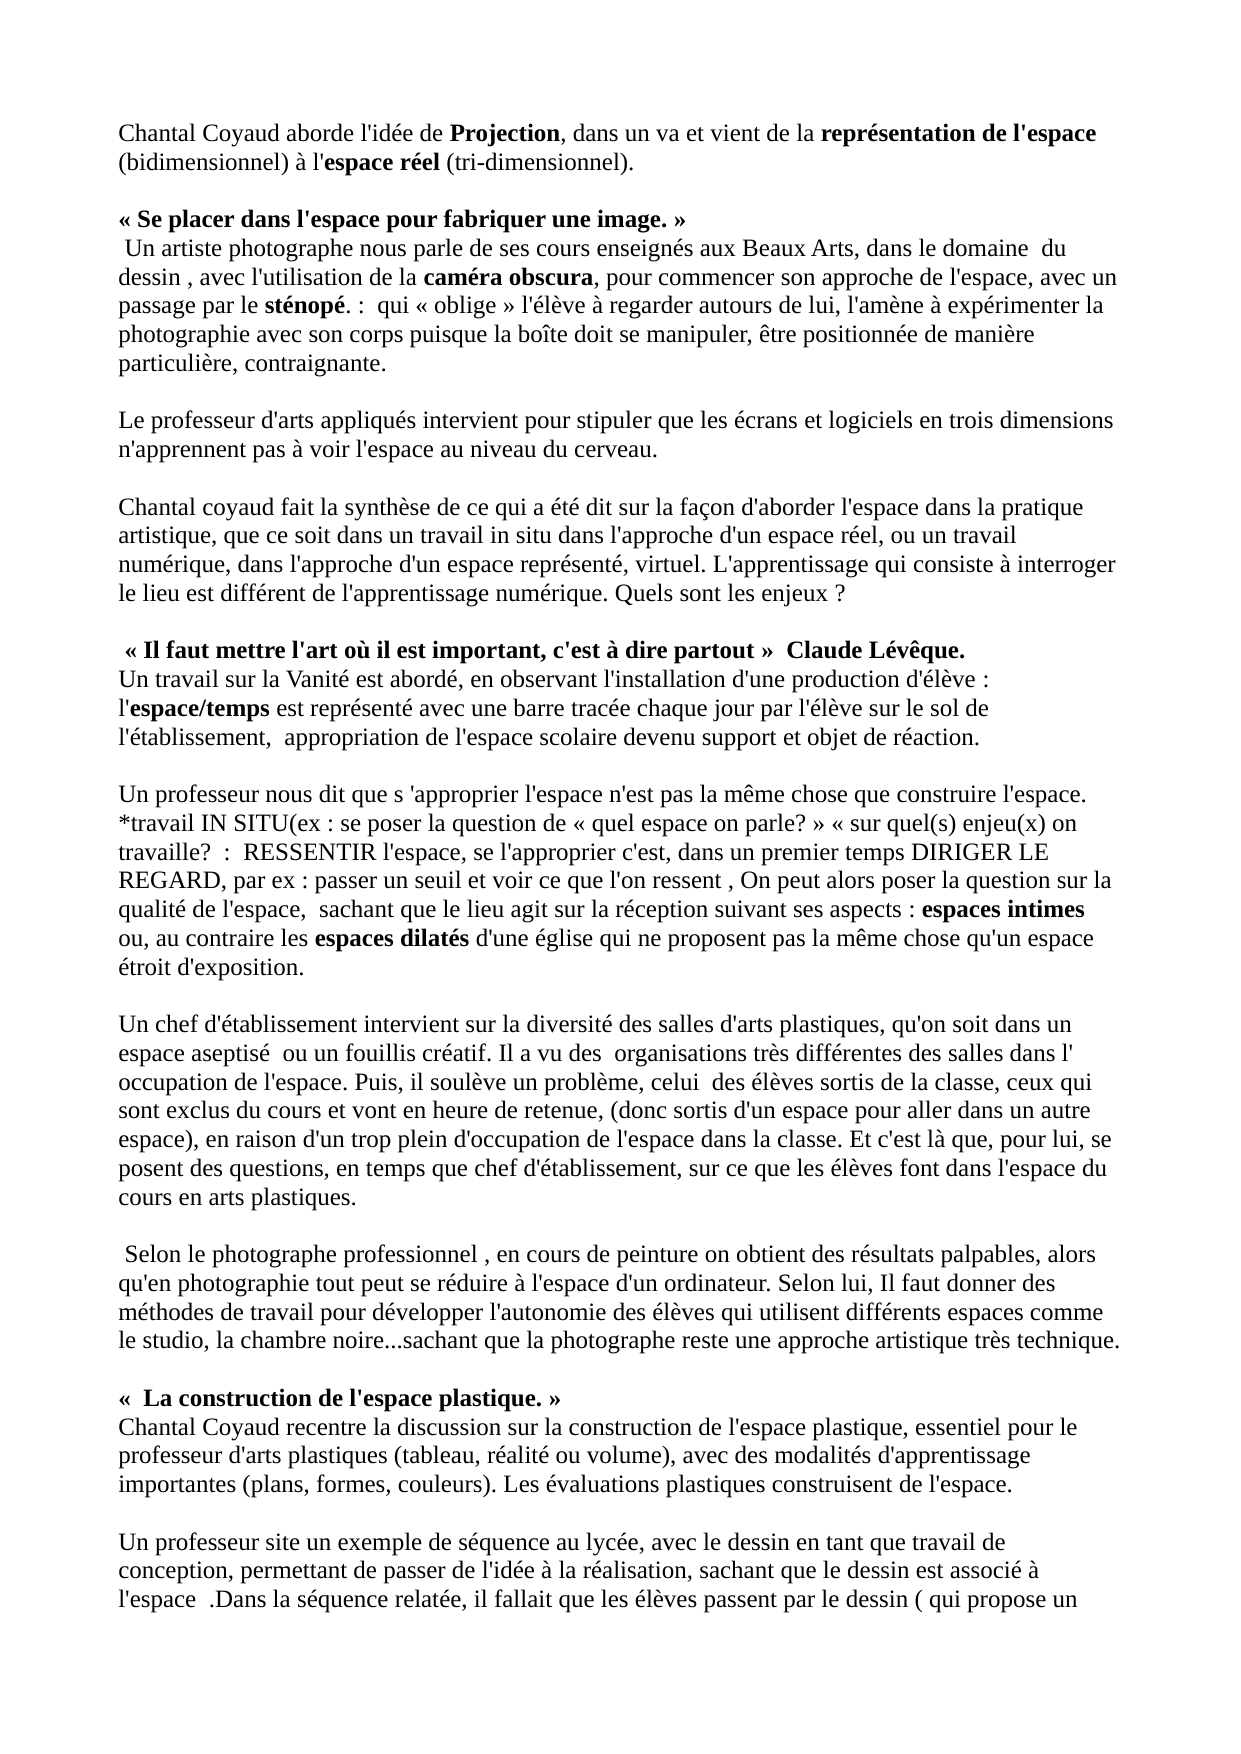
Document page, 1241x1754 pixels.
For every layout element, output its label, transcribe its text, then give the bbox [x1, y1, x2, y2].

text Chantal Coyaud recentre la discussion sur la construction de l'espace plastique, essentiel pour le professeur d'arts plastiques (tableau, réalité ou volume), avec des modalités d'apprentissage importantes (plans, formes, couleurs). Les évaluations plastiques construisent de l'espace. [118, 1412, 1122, 1498]
text « La construction de l'espace plastique. » [118, 1383, 1122, 1412]
text Un chef d'établissement intervient sur la diversité des salles d'arts plastiques, qu'on soit dans un espace aseptisé ou un fouillis créatif. Il a vu des organisations très différentes des salles dans l' occupation de l'espace. Puis, il soulève un problème, celui des élèves sortis de la classe, ceux qui sont exclus du cours et vont en heure de retenue, (donc sortis d'un espace pour aller dans un autre espace), en raison d'un trop plein d'occupation de l'espace dans la classe. Et c'est là que, pour lui, se posent des questions, en temps que chef d'établissement, sur ce que les élèves font dans l'espace du cours en arts plastiques. [118, 1009, 1122, 1211]
text *travail IN SITU(ex : se poser la question de « quel espace on parle? » « sur quel(s) enjeu(x) on travaille? : RESSENTIR l'espace, se l'approprier c'est, dans un premier temps DIRIGER LE REGARD, par ex : passer un seuil et voir ce que l'on ressent , On peut alors poser la question sur la qualité de l'espace, sachant que le lieu agit sur la réception suivant ses aspects : espaces intimes ou, au contraire les espaces dilatés d'une église qui ne proposent pas la même chose qu'un espace étroit d'exposition. [118, 808, 1122, 981]
text Le professeur d'arts appliqués intervient pour stipuler que les écrans et logiciels en trois dimensions [118, 406, 1122, 434]
text « Se placer dans l'espace pour fabriquer une image. » [118, 204, 1122, 233]
text Un professeur site un exemple de séquence au lycée, avec le dessin en tant que travail de conception, permettant de passer de l'idée à la réalisation, sachant que le dessin est associé à l'espace .Dans la séquence relatée, il fallait que les élèves passent par le dessin ( qui propose un [118, 1527, 1122, 1613]
text Un artiste photographe nous parle de ses cours enseignés aux Beaux Arts, dans le domaine du dessin , avec l'utilisation de la caméra obscura, pour commencer son approche de l'espace, avec un passage par le sténopé. : qui « oblige » l'élève à regarder autours de lui, l'amène à expérimenter la photographie avec son corps puisque la boîte doit se manipuler, être positionnée de manière particulière, contraignante. [118, 233, 1122, 377]
text Selon le photographe professionnel , en cours de peinture on obtient des résultats palpables, alors qu'en photographie tout peut se réduire à l'espace d'un ordinateur. Selon lui, Il faut donner des méthodes de travail pour développer l'autonomie des élèves qui utilisent différents espaces comme le studio, la chambre noire...sachant que la photographe reste une approche artistique très technique. [118, 1239, 1122, 1354]
text Chantal Coyaud aborde l'idée de Projection, dans un va et vient de la représentation de l'espace (bidimensionnel) à l'espace réel (tri-dimensionnel). [118, 118, 1122, 176]
text Un travail sur la Vanité est abordé, en observant l'installation d'une production d'élève : l'espace/temps est représenté avec une barre tracée chaque jour par l'élève sur le sol de l'établissement, appropriation de l'espace scolaire devenu support et objet de réaction. [118, 664, 1122, 751]
text Chantal coyaud fait la synthèse de ce qui a été dit sur la façon d'aborder l'espace dans la pratique artistique, que ce soit dans un travail in situ dans l'approche d'un espace réel, ou un travail numérique, dans l'approche d'un espace représenté, virtuel. L'apprentissage qui consiste à interroger le lieu est différent de l'apprentissage numérique. Quels sont les enjeux ? [118, 492, 1122, 607]
text « Il faut mettre l'art où il est important, c'est à dire partout » Claude Lévêque. [118, 636, 1122, 664]
text Un professeur nous dit que s 'approprier l'espace n'est pas la même chose que construire l'espace. [118, 779, 1122, 808]
text n'apprennent pas à voir l'espace au niveau du cerveau. [118, 434, 1122, 463]
